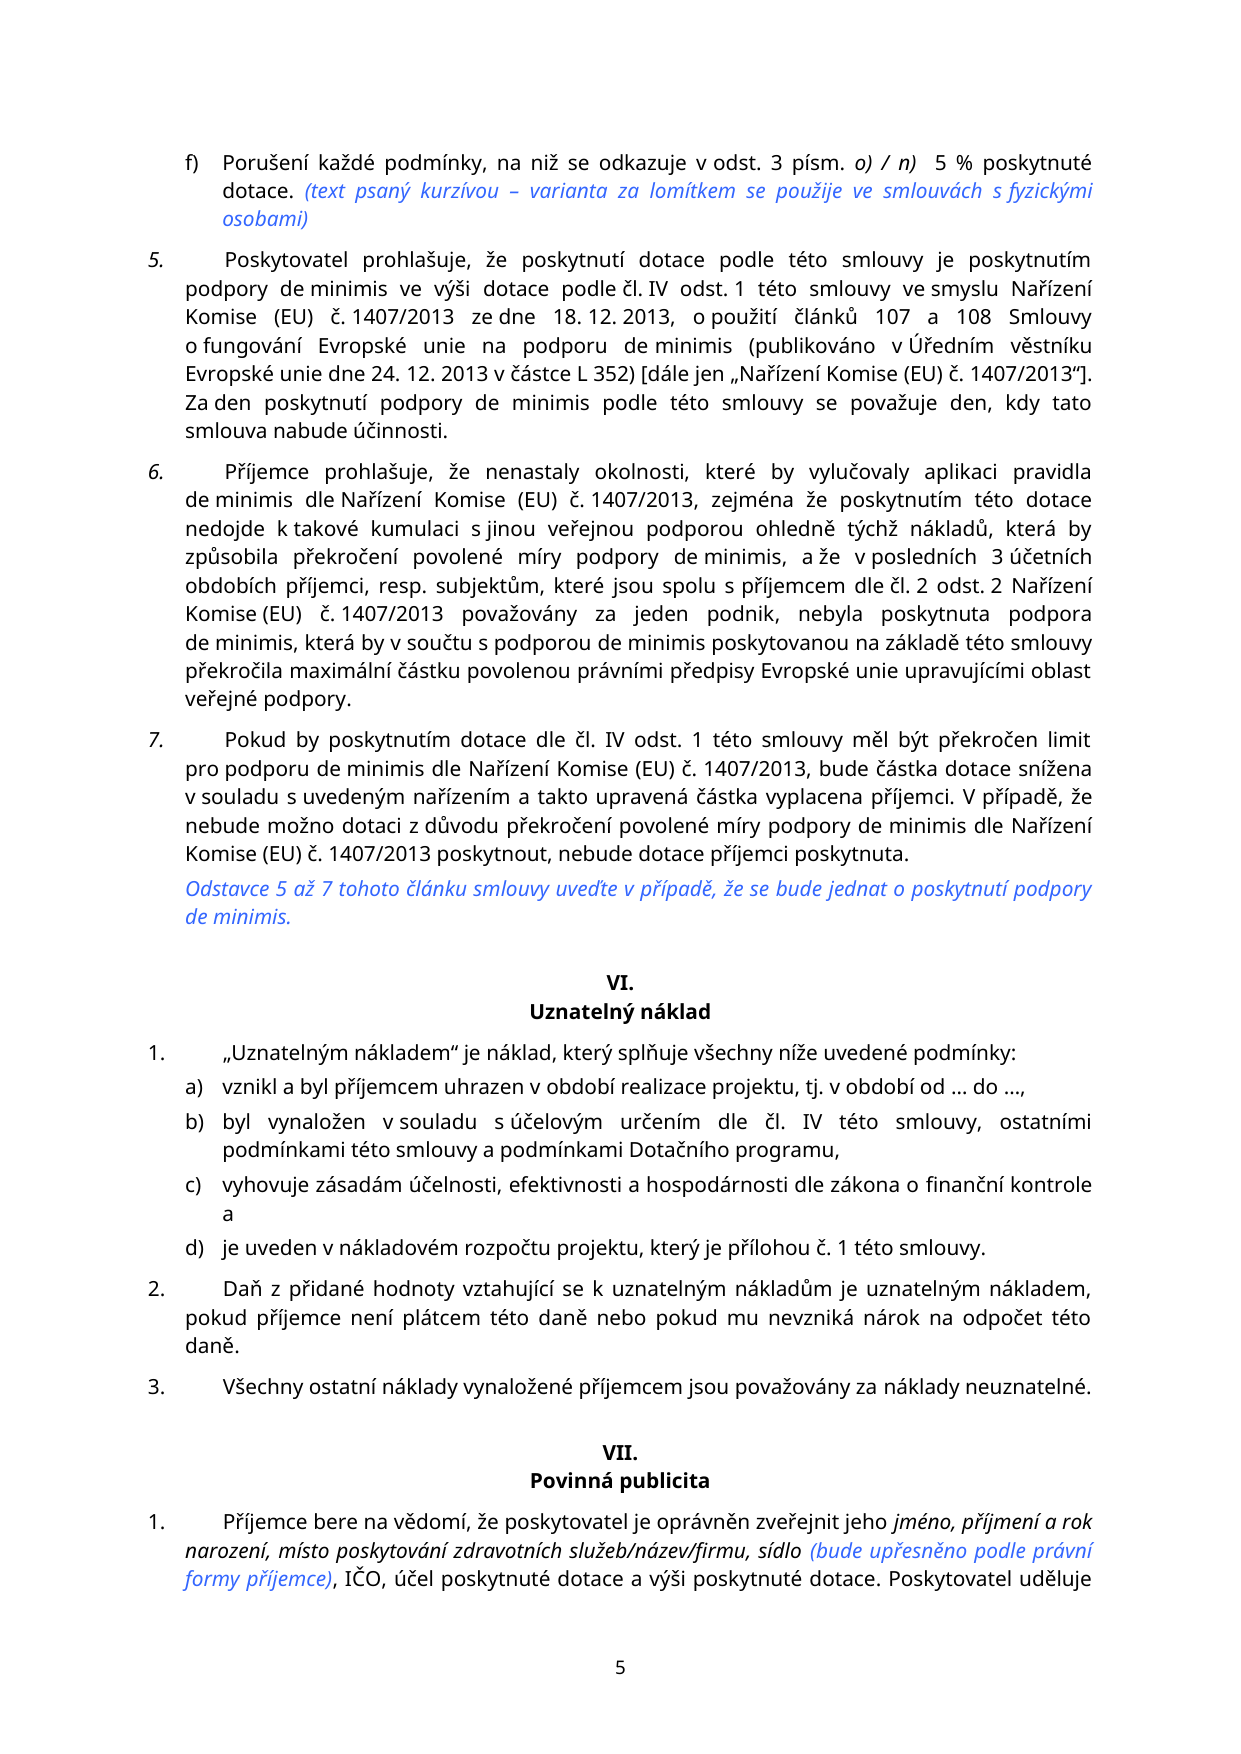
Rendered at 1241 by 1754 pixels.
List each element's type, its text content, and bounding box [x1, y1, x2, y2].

list je uveden v nákladovém rozpočtu projektu, který je přílohou č. 1 této smlouvy. [185, 1233, 1092, 1262]
list vyhovuje zásadám účelnosti, efektivnosti a hospodárnosti dle zákona o finanční kontrole a [185, 1170, 1092, 1227]
text VII. Povinná publicita [148, 1438, 1092, 1495]
text Odstavce 5 až 7 tohoto článku smlouvy uveďte v případě, že se bude jednat o poskytnutí podpory de minimis. [185, 874, 1092, 931]
list Příjemce bere na vědomí, že poskytovatel je oprávněn zveřejnit jeho jméno, příjmení a rok narození, místo poskytování zdravotních služeb/název/firmu, sídlo (bude upřesněno podle právní formy příjemce), IČO, účel poskytnuté dotace a výši poskytnuté dotace. Poskytovatel uděluje [148, 1507, 1092, 1593]
list Daň z přidané hodnoty vztahující se k uznatelným nákladům je uznatelným nákladem, pokud příjemce není plátcem této daně nebo pokud mu nevzniká nárok na odpočet této daně. [148, 1274, 1092, 1359]
list Všechny ostatní náklady vynaložené příjemcem jsou považovány za náklady neuznatelné. [148, 1372, 1092, 1401]
list Příjemce prohlašuje, že nenastaly okolnosti, které by vylučovaly aplikaci pravidla de minimis dle Nařízení Komise (EU) č. 1407/2013, zejména že poskytnutím této dotace nedojde k takové kumulaci s jinou veřejnou podporou ohledně týchž nákladů, která by způsobila překročení povolené míry podpory de minimis, a že v posledních 3 účetních obdobích příjemci, resp. subjektům, které jsou spolu s příjemcem dle čl. 2 odst. 2 Nařízení Komise (EU) č. 1407/2013 považovány za jeden podnik, nebyla poskytnuta podpora de minimis, která by v součtu s podporou de minimis poskytovanou na základě této smlouvy překročila maximální částku povolenou právními předpisy Evropské unie upravujícími oblast veřejné podpory. [148, 457, 1092, 713]
list Pokud by poskytnutím dotace dle čl. IV odst. 1 této smlouvy měl být překročen limit pro podporu de minimis dle Nařízení Komise (EU) č. 1407/2013, bude částka dotace snížena v souladu s uvedeným nařízením a takto upravená částka vyplacena příjemci. V případě, že nebude možno dotaci z důvodu překročení povolené míry podpory de minimis dle Nařízení Komise (EU) č. 1407/2013 poskytnout, nebude dotace příjemci poskytnuta. [148, 726, 1092, 868]
list byl vynaložen v souladu s účelovým určením dle čl. IV této smlouvy, ostatními podmínkami této smlouvy a podmínkami Dotačního programu, [185, 1107, 1092, 1164]
list „Uznatelným nákladem“ je náklad, který splňuje všechny níže uvedené podmínky: [148, 1038, 1092, 1066]
list Poskytovatel prohlašuje, že poskytnutí dotace podle této smlouvy je poskytnutím podpory de minimis ve výši dotace podle čl. IV odst. 1 této smlouvy ve smyslu Nařízení Komise (EU) č. 1407/2013 ze dne 18. 12. 2013, o použití článků 107 a 108 Smlouvy o fungování Evropské unie na podporu de minimis (publikováno v Úředním věstníku Evropské unie dne 24. 12. 2013 v částce L 352) [dále jen „Nařízení Komise (EU) č. 1407/2013“]. Za den poskytnutí podpory de minimis podle této smlouvy se považuje den, kdy tato smlouva nabude účinnosti. [148, 246, 1092, 444]
list vznikl a byl příjemcem uhrazen v období realizace projektu, tj. v období od … do …, [185, 1072, 1092, 1101]
text VI. Uznatelný náklad [148, 968, 1092, 1025]
list Porušení každé podmínky, na niž se odkazuje v odst. 3 písm. o) / n) 5 % poskytnuté dotace. (text psaný kurzívou – varianta za lomítkem se použije ve smlouvách s fyzickými osobami) [185, 148, 1092, 233]
